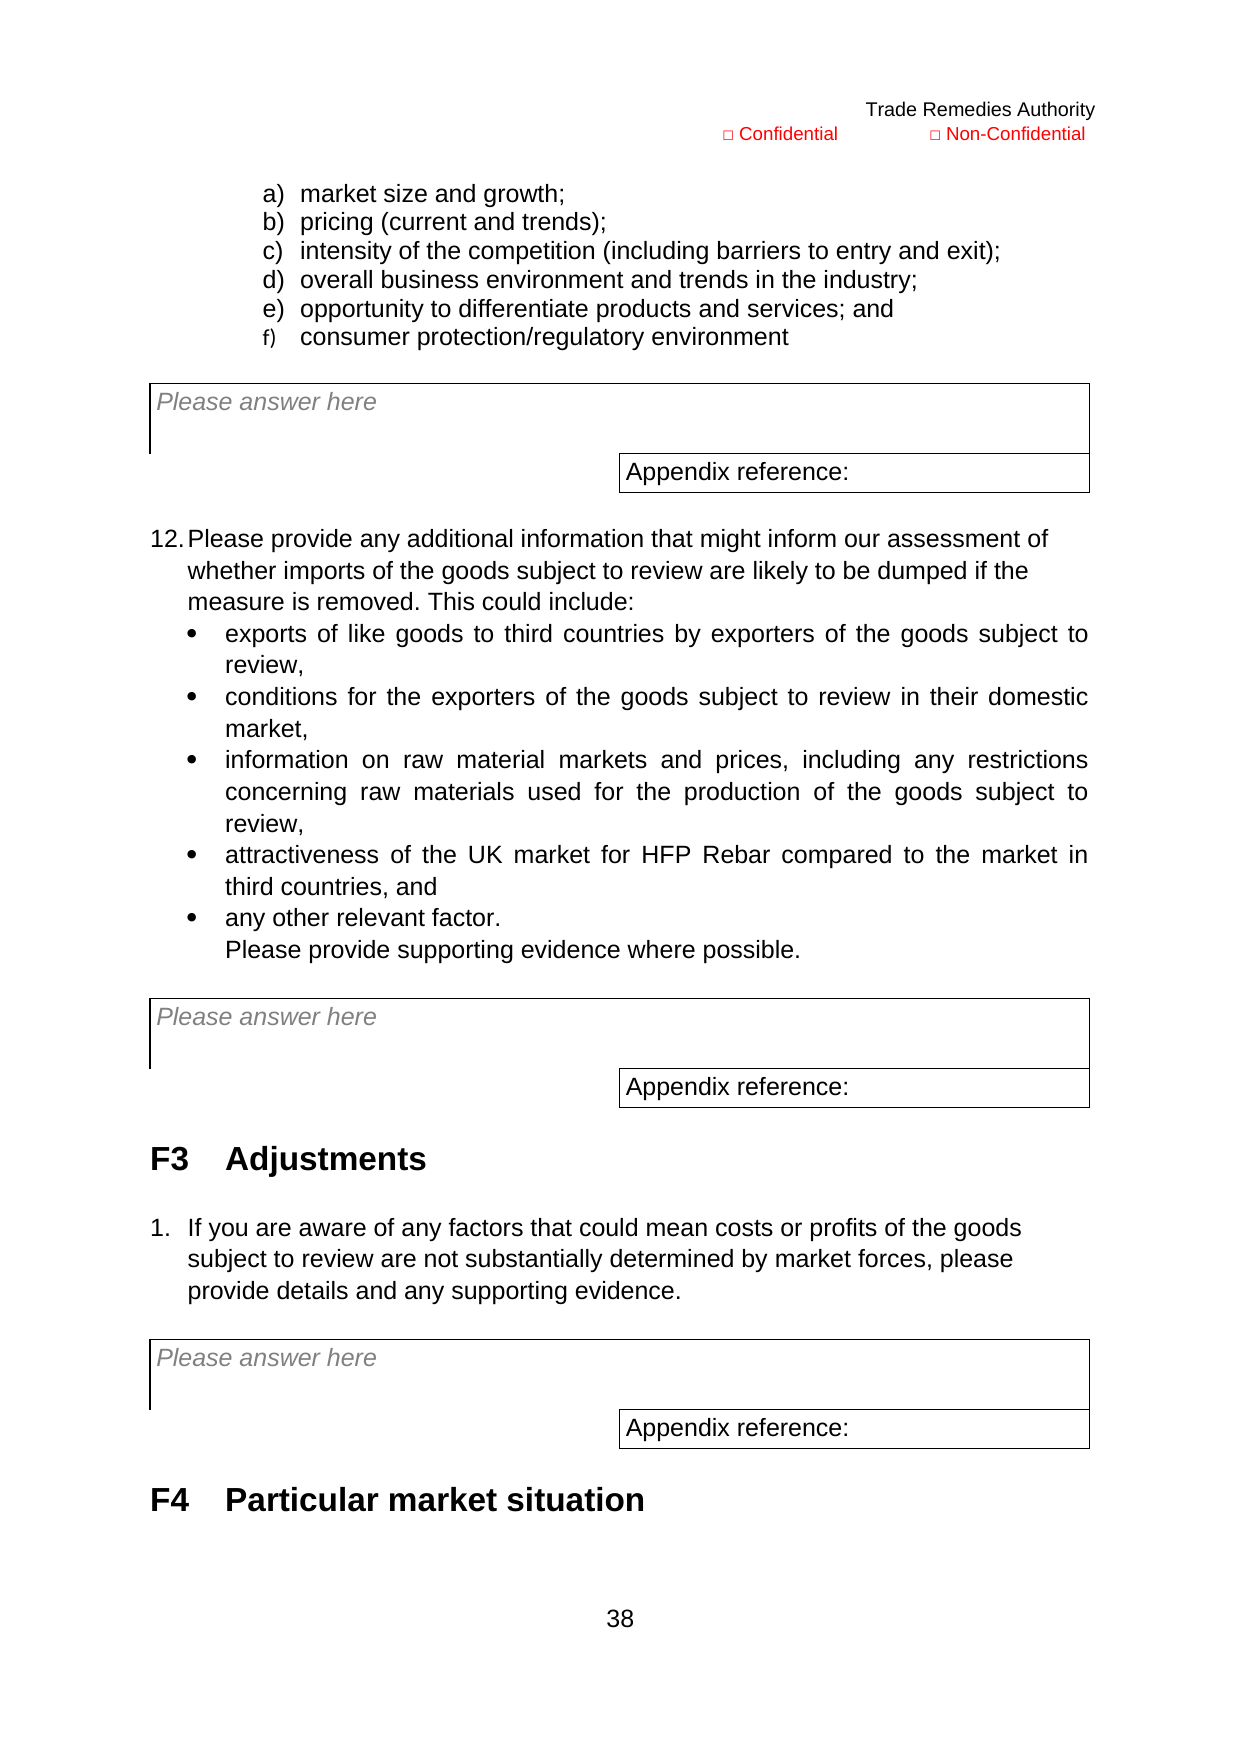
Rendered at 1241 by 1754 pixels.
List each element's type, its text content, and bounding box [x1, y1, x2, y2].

table_cell Appendix reference: [620, 454, 1089, 492]
list consumer protection/regulatory environment [262, 322, 1090, 352]
table_cell Appendix reference: [620, 1410, 1089, 1448]
subtitle F3 Adjustments [150, 1139, 1090, 1178]
list opportunity to differentiate products and services; and [262, 294, 1090, 322]
table_header Please answer here [151, 1340, 1089, 1409]
table_cell [150, 454, 619, 492]
list If you are aware of any factors that could mean costs or profits of the goods subject to review are not substantially determined by market forces, please provide details and any supporting evidence. [150, 1213, 1090, 1305]
list overall business environment and trends in the industry; [262, 265, 1090, 294]
table_cell Appendix reference: [620, 1069, 1089, 1107]
list any other relevant factor. [187, 903, 1090, 932]
subtitle F4 Particular market situation [150, 1480, 1090, 1519]
table_cell [150, 1410, 619, 1448]
table_header Please answer here [151, 384, 1089, 453]
table_cell [150, 1069, 619, 1107]
list attractiveness of the UK market for HFP Rebar compared to the market in third countries, and [187, 840, 1090, 901]
list information on raw material markets and prices, including any restrictions concerning raw materials used for the production of the goods subject to review, [187, 745, 1090, 837]
list exports of like goods to third countries by exporters of the goods subject to review, [187, 619, 1090, 679]
text Please provide supporting evidence where possible. [225, 935, 1090, 964]
list Please provide any additional information that might inform our assessment of whether imports of the goods subject to review are likely to be dumped if the measure is removed. This could include: [150, 524, 1090, 616]
list conditions for the exporters of the goods subject to review in their domestic market, [187, 682, 1090, 742]
list market size and growth; [262, 179, 1090, 207]
table_header Please answer here [151, 999, 1089, 1068]
list intensity of the competition (including barriers to entry and exit); [262, 236, 1090, 265]
list pricing (current and trends); [262, 207, 1090, 236]
